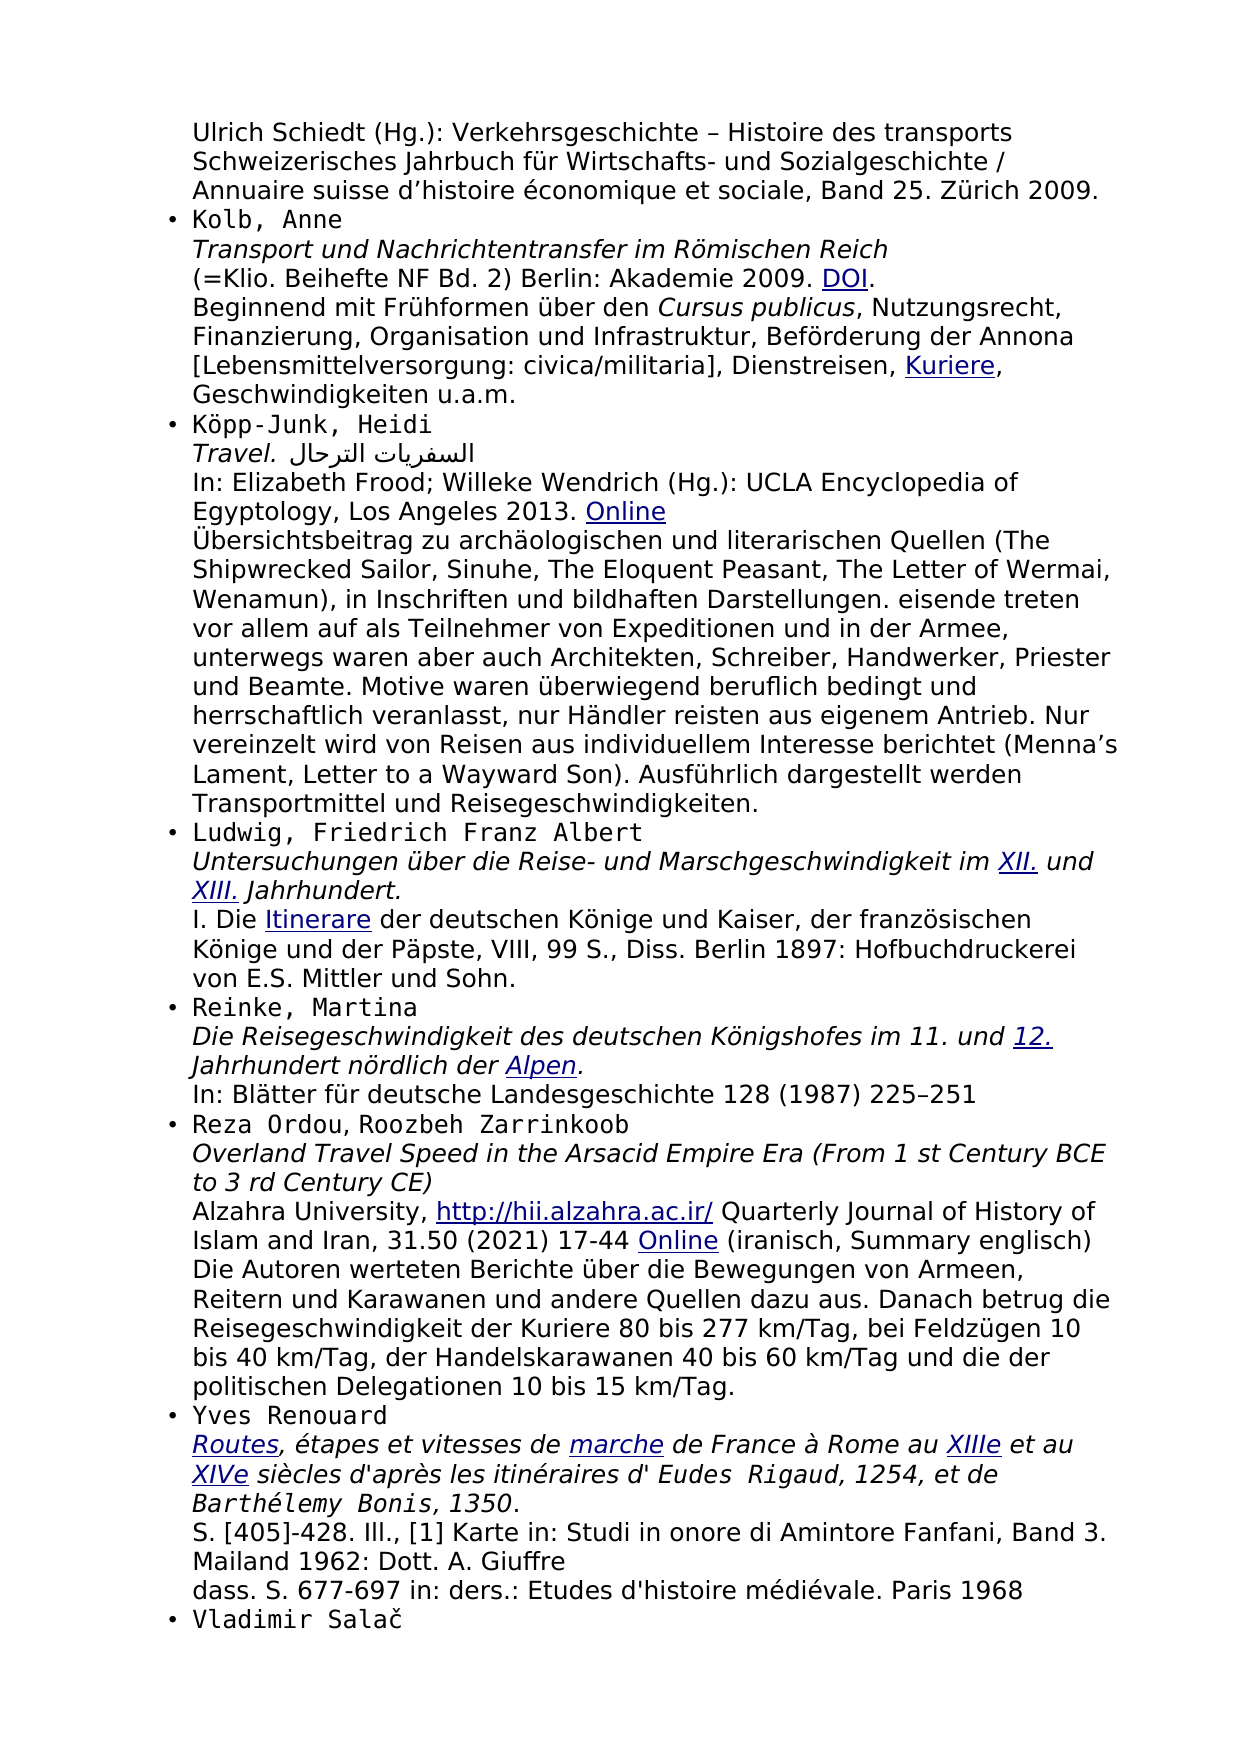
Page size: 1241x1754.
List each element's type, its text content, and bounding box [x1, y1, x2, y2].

list Yves Renouard Routes, étapes et vitesses de marche de France à Rome au XIIIe et au XIVe siècles d'après les itinéraires d' Eudes Rigaud, 1254, et de Barthélemy Bonis, 1350. S. [405]-428. Ill., [1] Karte in: Studi in onore di Amintore Fanfani, Band 3. Mailand 1962: Dott. A. Giuffre dass. S. 677-697 in: ders.: Etudes d'histoire médiévale. Paris 1968 [177, 1401, 1122, 1606]
list Reinke, Martina Die Reisegeschwindigkeit des deutschen Königshofes im 11. und 12. Jahrhundert nördlich der Alpen. In: Blätter für deutsche Landesgeschichte 128 (1987) 225–251 [177, 993, 1122, 1110]
list Vladimir Salač [177, 1606, 1122, 1635]
list Köpp-Junk, Heidi Travel. السفريات الترحال In: Elizabeth Frood; Willeke Wendrich (Hg.): UCLA Encyclopedia of Egyptology, Los Angeles 2013. Online Übersichtsbeitrag zu archäologischen und literarischen Quellen (The Shipwrecked Sailor, Sinuhe, The Eloquent Peasant, The Letter of Wermai, Wenamun), in Inschriften und bildhaften Darstellungen. eisende treten vor allem auf als Teilnehmer von Expeditionen und in der Armee, unterwegs waren aber auch Architekten, Schreiber, Handwerker, Priester und Beamte. Motive waren überwiegend beruflich bedingt und herrschaftlich veranlasst, nur Händler reisten aus eigenem Antrieb. Nur vereinzelt wird von Reisen aus individuellem Interesse berichtet (Menna’s Lament, Letter to a Wayward Son). Ausführlich dargestellt werden Transportmittel und Reisegeschwindigkeiten. [177, 410, 1122, 818]
list Ludwig, Friedrich Franz Albert Untersuchungen über die Reise- und Marschgeschwindigkeit im XII. und XIII. Jahrhundert. I. Die Itinerare der deutschen Könige und Kaiser, der französischen Könige und der Päpste, VIII, 99 S., Diss. Berlin 1897: Hofbuchdruckerei von E.S. Mittler und Sohn. [177, 818, 1122, 993]
list Reza Ordou, Roozbeh Zarrinkoob Overland Travel Speed in the Arsacid Empire Era (From 1 st Century BCE to 3 rd Century CE) Alzahra University, http://hii.alzahra.ac.ir/ Quarterly Journal of History of Islam and Iran, 31.50 (2021) 17-44 Online (iranisch, Summary englisch) Die Autoren werteten Berichte über die Bewegungen von Armeen, Reitern und Karawanen und andere Quellen dazu aus. Danach betrug die Reisegeschwindigkeit der Kuriere 80 bis 277 km/Tag, bei Feldzügen 10 bis 40 km/Tag, der Handelskarawanen 40 bis 60 km/Tag und die der politischen Delegationen 10 bis 15 km/Tag. [177, 1110, 1122, 1401]
list Kolb, Anne Transport und Nachrichtentransfer im Römischen Reich (=Klio. Beihefte NF Bd. 2) Berlin: Akademie 2009. DOI. Beginnend mit Frühformen über den Cursus publicus, Nutzungsrecht, Finanzierung, Organisation und Infrastruktur, Beförderung der Annona [Lebensmittelversorgung: civica/militaria], Dienstreisen, Kuriere, Geschwindigkeiten u.a.m. [177, 206, 1122, 410]
list Ulrich Schiedt (Hg.): Verkehrsgeschichte – Histoire des transports Schweizerisches Jahrbuch für Wirtschafts- und Sozialgeschichte / Annuaire suisse d’histoire économique et sociale, Band 25. Zürich 2009. [177, 118, 1122, 206]
